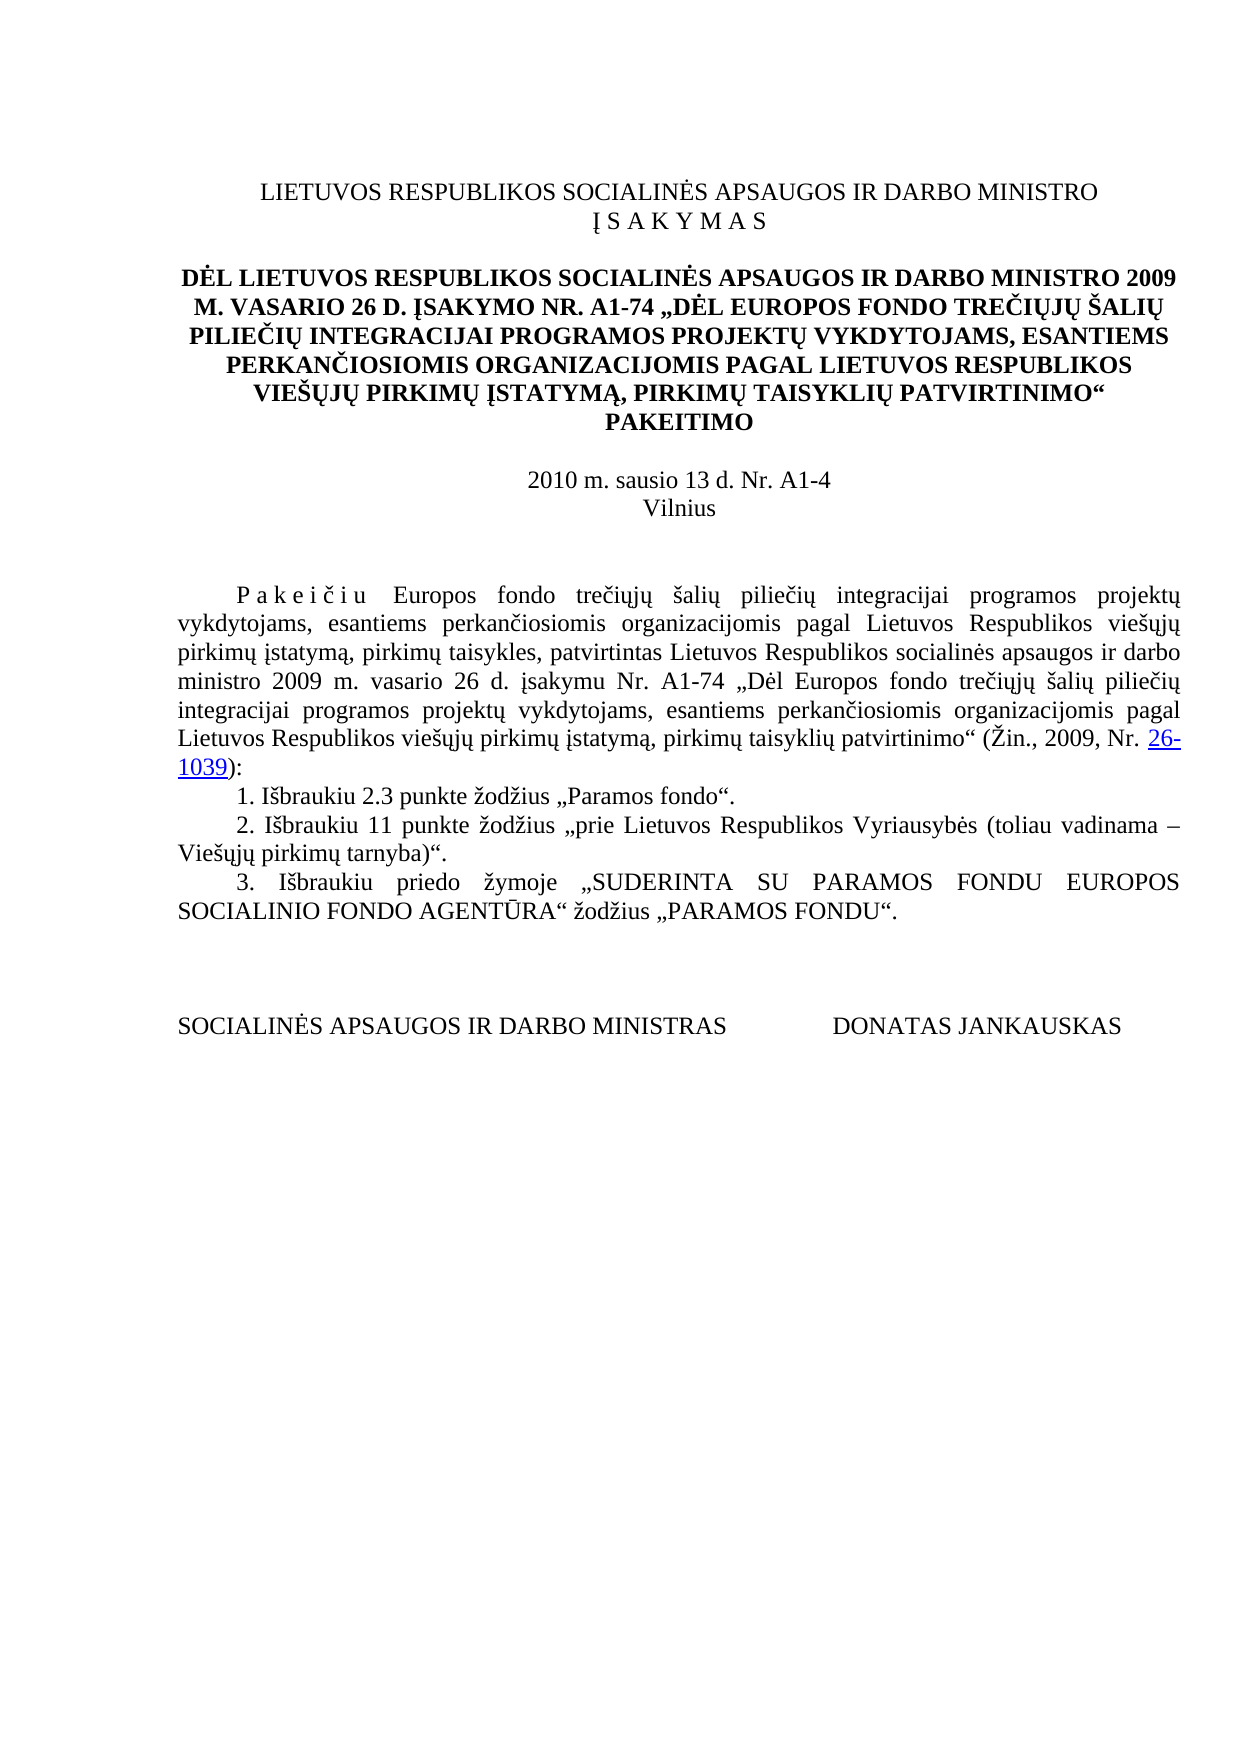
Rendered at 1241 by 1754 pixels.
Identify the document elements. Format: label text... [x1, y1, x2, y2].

text 2. Išbraukiu 11 punkte žodžius „prie Lietuvos Respublikos Vyriausybės (toliau vadinama – Viešųjų pirkimų tarnyba)“. [177, 810, 1181, 867]
text LIETUVOS RESPUBLIKOS SOCIALINĖS APSAUGOS IR DARBO MINISTRO [177, 177, 1181, 206]
text Vilnius [177, 493, 1181, 522]
text 1. Išbraukiu 2.3 punkte žodžius „Paramos fondo“. [177, 781, 1181, 810]
text 2010 m. sausio 13 d. Nr. A1-4 [177, 465, 1181, 493]
text 3. Išbraukiu priedo žymoje „SUDERINTA SU PARAMOS FONDU EUROPOS SOCIALINIO FONDO AGENTŪRA“ žodžius „PARAMOS FONDU“. [177, 867, 1181, 925]
text Socialinės apsaugos ir darbo ministras Donatas Jankauskas [177, 1011, 1181, 1040]
text Pakeičiu Europos fondo trečiųjų šalių piliečių integracijai programos projektų vykdytojams, esantiems perkančiosiomis organizacijomis pagal Lietuvos Respublikos viešųjų pirkimų įstatymą, pirkimų taisykles, patvirtintas Lietuvos Respublikos socialinės apsaugos ir darbo ministro 2009 m. vasario 26 d. įsakymu Nr. A1-74 „Dėl Europos fondo trečiųjų šalių piliečių integracijai programos projektų vykdytojams, esantiems perkančiosiomis organizacijomis pagal Lietuvos Respublikos viešųjų pirkimų įstatymą, pirkimų taisyklių patvirtinimo“ (Žin., 2009, Nr. 26-1039): [177, 580, 1181, 781]
text DĖL Lietuvos Respublikos socialinės apsaugos ir darbo ministro 2009 m. VASARIO 26 D. ĮSAKYMO NR. A1-74 „Dėl Europos fondo trečiųjų šalių piliečių integracijai programos projektų vykdytojams, esantiems perkančiosiomis organizacijomis pagal Lietuvos Respublikos viešųjų pirkimų įstatymą, pirkimų taisyklių patvirtinimo“ PAKEITIMO [177, 263, 1181, 436]
text ĮSAKYMAS [177, 206, 1181, 235]
